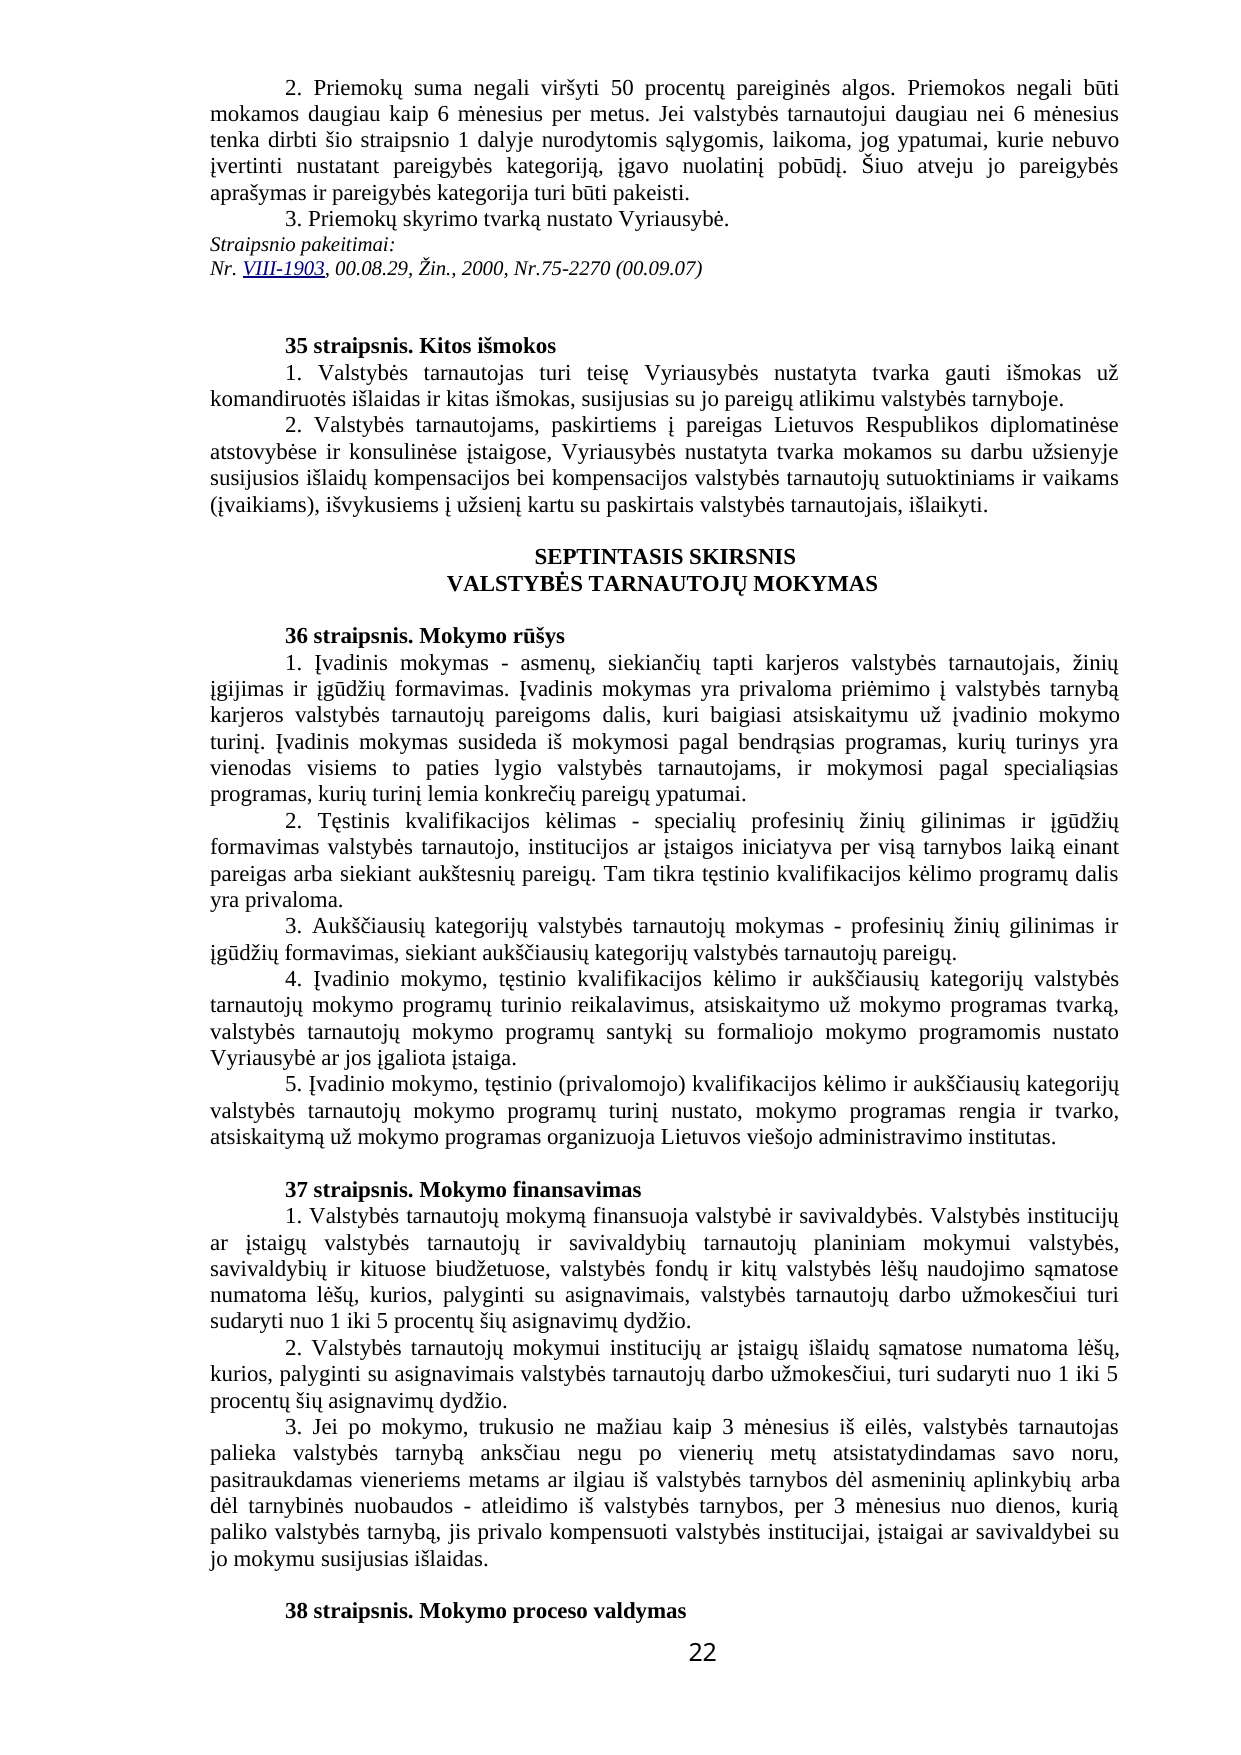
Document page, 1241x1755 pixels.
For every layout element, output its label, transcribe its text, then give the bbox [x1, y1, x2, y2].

text 37 straipsnis. Mokymo finansavimas [210, 1176, 1120, 1202]
text Nr. VIII-1903, 00.08.29, Žin., 2000, Nr.75-2270 (00.09.07) [210, 256, 1120, 280]
text 3. Aukščiausių kategorijų valstybės tarnautojų mokymas - profesinių žinių gilinimas ir įgūdžių formavimas, siekiant aukščiausių kategorijų valstybės tarnautojų pareigų. [210, 912, 1120, 965]
text 1. Įvadinis mokymas - asmenų, siekiančių tapti karjeros valstybės tarnautojais, žinių įgijimas ir įgūdžių formavimas. Įvadinis mokymas yra privaloma priėmimo į valstybės tarnybą karjeros valstybės tarnautojų pareigoms dalis, kuri baigiasi atsiskaitymu už įvadinio mokymo turinį. Įvadinis mokymas susideda iš mokymosi pagal bendrąsias programas, kurių turinys yra vienodas visiems to paties lygio valstybės tarnautojams, ir mokymosi pagal specialiąsias programas, kurių turinį lemia konkrečių pareigų ypatumai. [210, 649, 1120, 807]
text Straipsnio pakeitimai: [210, 232, 1120, 256]
text VALSTYBĖS TARNAUTOJŲ MOKYMAS [210, 570, 1120, 596]
text 1. Valstybės tarnautojų mokymą finansuoja valstybė ir savivaldybės. Valstybės institucijų ar įstaigų valstybės tarnautojų ir savivaldybių tarnautojų planiniam mokymui valstybės, savivaldybių ir kituose biudžetuose, valstybės fondų ir kitų valstybės lėšų naudojimo sąmatose numatoma lėšų, kurios, palyginti su asignavimais, valstybės tarnautojų darbo užmokesčiui turi sudaryti nuo 1 iki 5 procentų šių asignavimų dydžio. [210, 1202, 1120, 1334]
text 3. Jei po mokymo, trukusio ne mažiau kaip 3 mėnesius iš eilės, valstybės tarnautojas palieka valstybės tarnybą anksčiau negu po vienerių metų atsistatydindamas savo noru, pasitraukdamas vieneriems metams ar ilgiau iš valstybės tarnybos dėl asmeninių aplinkybių arba dėl tarnybinės nuobaudos - atleidimo iš valstybės tarnybos, per 3 mėnesius nuo dienos, kurią paliko valstybės tarnybą, jis privalo kompensuoti valstybės institucijai, įstaigai ar savivaldybei su jo mokymu susijusias išlaidas. [210, 1413, 1120, 1571]
text 5. Įvadinio mokymo, tęstinio (privalomojo) kvalifikacijos kėlimo ir aukščiausių kategorijų valstybės tarnautojų mokymo programų turinį nustato, mokymo programas rengia ir tvarko, atsiskaitymą už mokymo programas organizuoja Lietuvos viešojo administravimo institutas. [210, 1070, 1120, 1149]
text 36 straipsnis. Mokymo rūšys [210, 622, 1120, 649]
text 2. Valstybės tarnautojams, paskirtiems į pareigas Lietuvos Respublikos diplomatinėse atstovybėse ir konsulinėse įstaigose, Vyriausybės nustatyta tvarka mokamos su darbu užsienyje susijusios išlaidų kompensacijos bei kompensacijos valstybės tarnautojų sutuoktiniams ir vaikams (įvaikiams), išvykusiems į užsienį kartu su paskirtais valstybės tarnautojais, išlaikyti. [210, 412, 1120, 517]
text 38 straipsnis. Mokymo proceso valdymas [210, 1597, 1120, 1624]
text 4. Įvadinio mokymo, tęstinio kvalifikacijos kėlimo ir aukščiausių kategorijų valstybės tarnautojų mokymo programų turinio reikalavimus, atsiskaitymo už mokymo programas tvarką, valstybės tarnautojų mokymo programų santykį su formaliojo mokymo programomis nustato Vyriausybė ar jos įgaliota įstaiga. [210, 965, 1120, 1070]
text 1. Valstybės tarnautojas turi teisę Vyriausybės nustatyta tvarka gauti išmokas už komandiruotės išlaidas ir kitas išmokas, susijusias su jo pareigų atlikimu valstybės tarnyboje. [210, 359, 1120, 412]
subtitle SEPTINTASIS SKIRSNIS [210, 543, 1120, 570]
text 3. Priemokų skyrimo tvarką nustato Vyriausybė. [210, 205, 1120, 232]
text 2. Valstybės tarnautojų mokymui institucijų ar įstaigų išlaidų sąmatose numatoma lėšų, kurios, palyginti su asignavimais valstybės tarnautojų darbo užmokesčiui, turi sudaryti nuo 1 iki 5 procentų šių asignavimų dydžio. [210, 1334, 1120, 1413]
text 35 straipsnis. Kitos išmokos [210, 332, 1120, 359]
text 2. Priemokų suma negali viršyti 50 procentų pareiginės algos. Priemokos negali būti mokamos daugiau kaip 6 mėnesius per metus. Jei valstybės tarnautojui daugiau nei 6 mėnesius tenka dirbti šio straipsnio 1 dalyje nurodytomis sąlygomis, laikoma, jog ypatumai, kurie nebuvo įvertinti nustatant pareigybės kategoriją, įgavo nuolatinį pobūdį. Šiuo atveju jo pareigybės aprašymas ir pareigybės kategorija turi būti pakeisti. [210, 73, 1120, 205]
text 2. Tęstinis kvalifikacijos kėlimas - specialių profesinių žinių gilinimas ir įgūdžių formavimas valstybės tarnautojo, institucijos ar įstaigos iniciatyva per visą tarnybos laiką einant pareigas arba siekiant aukštesnių pareigų. Tam tikra tęstinio kvalifikacijos kėlimo programų dalis yra privaloma. [210, 807, 1120, 912]
